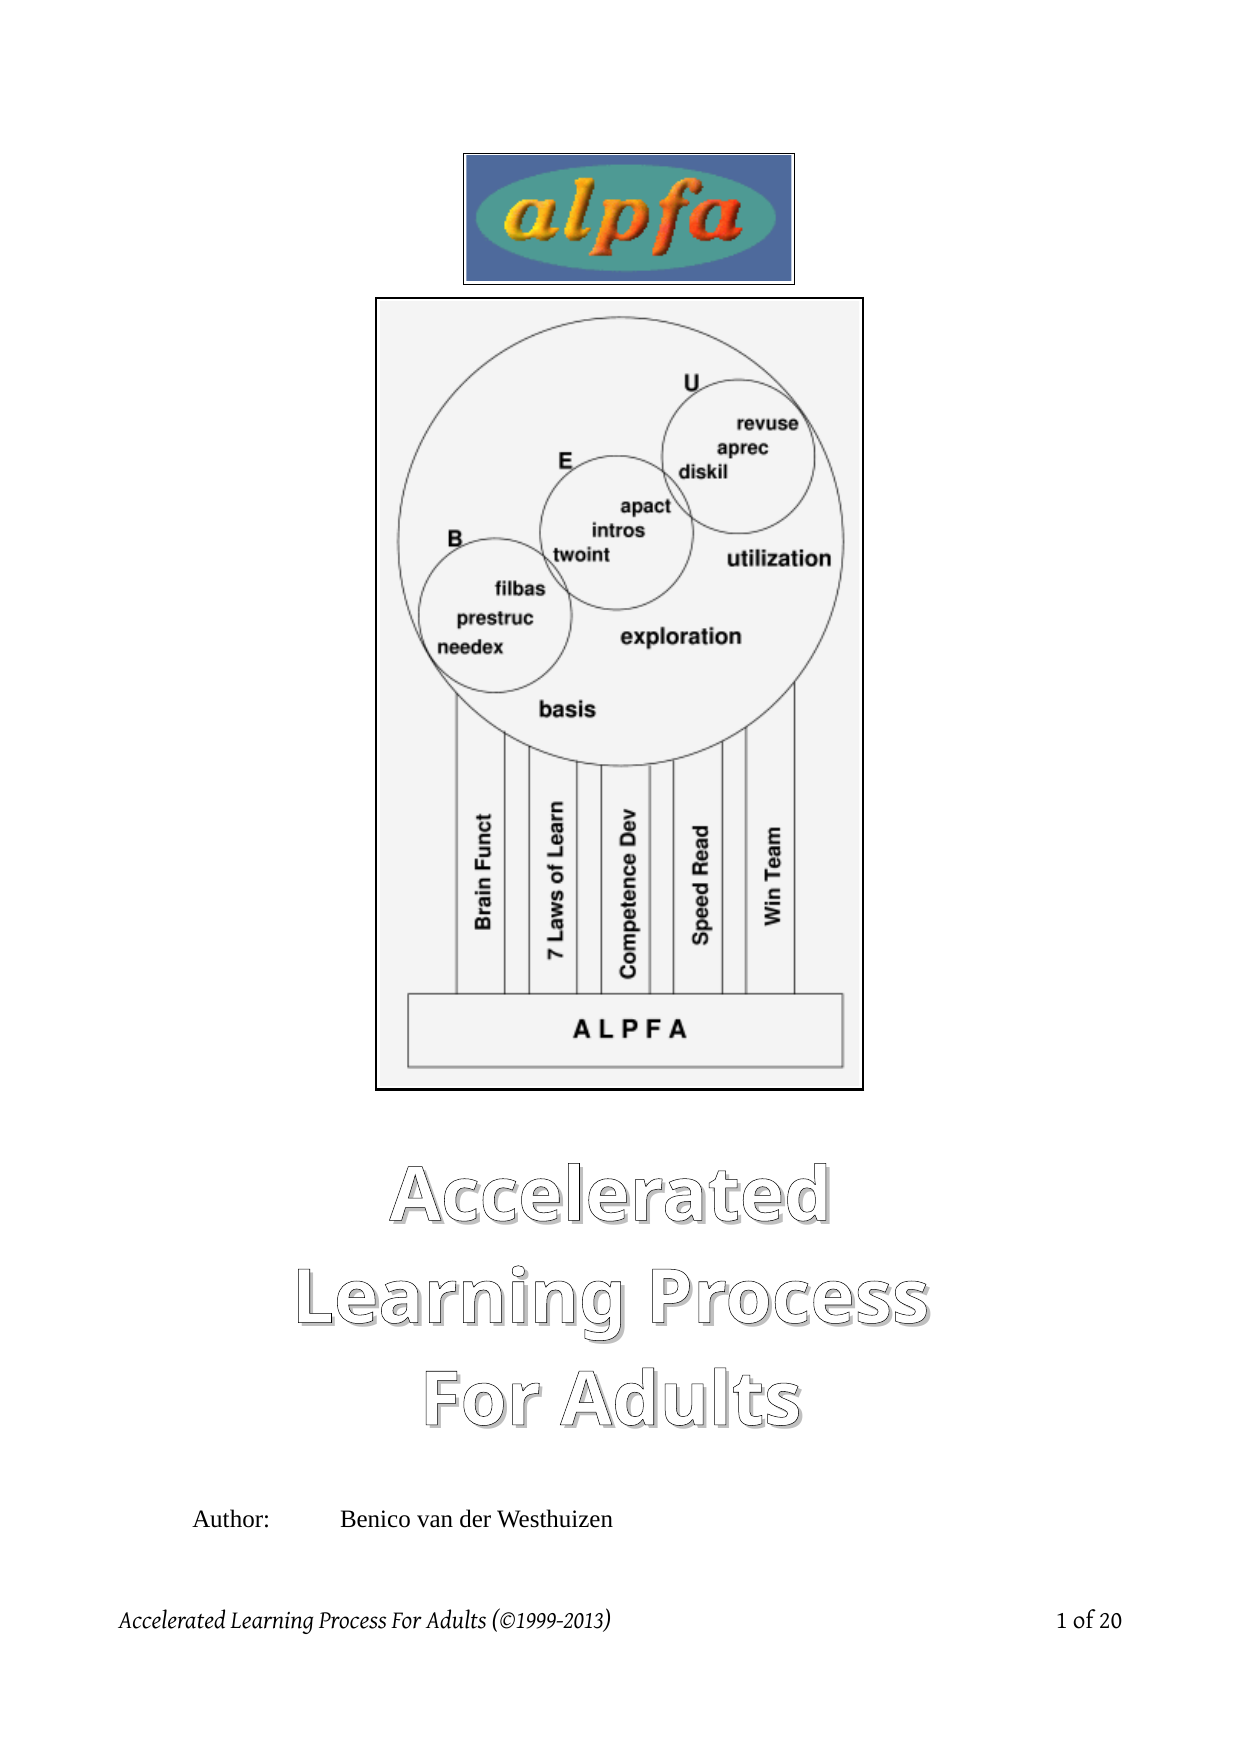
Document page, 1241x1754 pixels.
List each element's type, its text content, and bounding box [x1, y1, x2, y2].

text Author: Benico van der Westhuizen [118, 1504, 1122, 1533]
picture [380, 301, 860, 1086]
picture [466, 155, 792, 281]
text Accelerated Learning Process For Adults [118, 1140, 1122, 1447]
